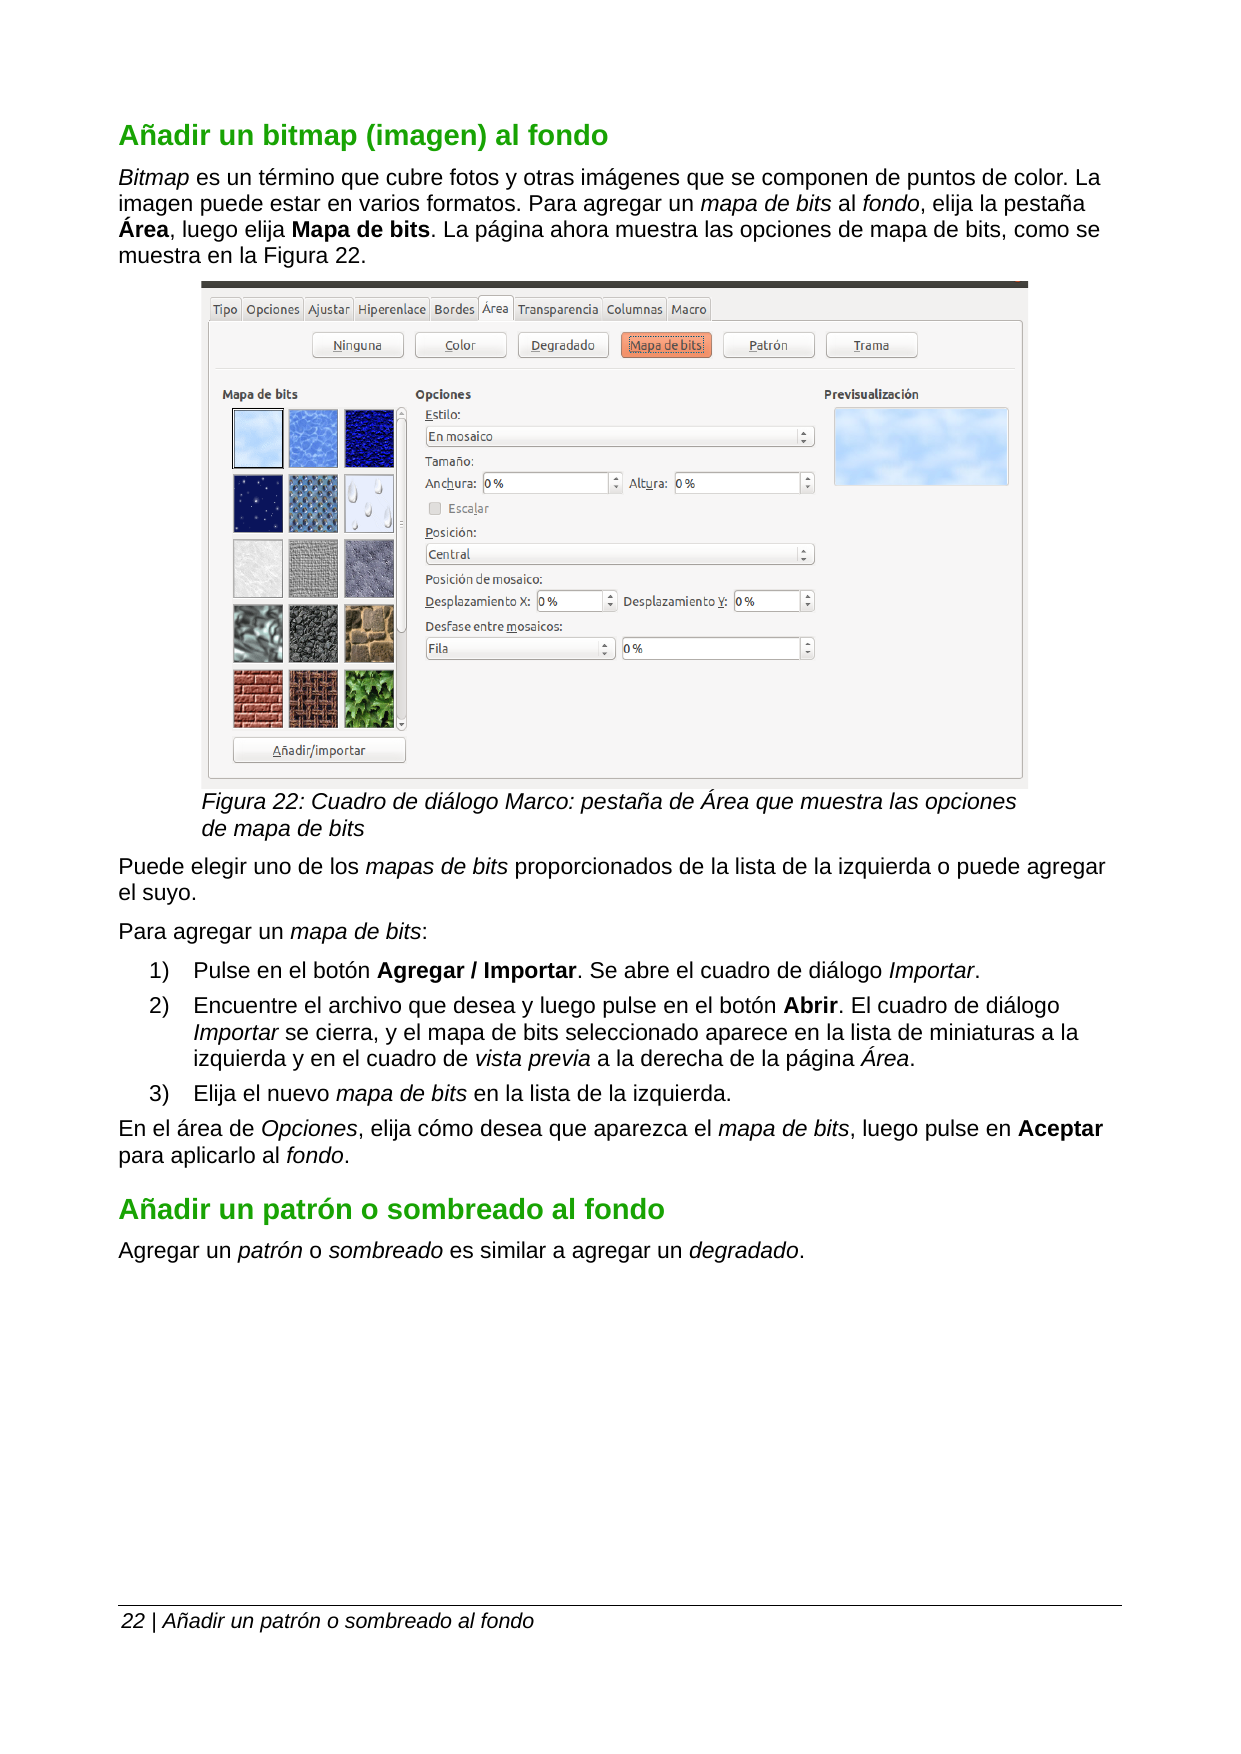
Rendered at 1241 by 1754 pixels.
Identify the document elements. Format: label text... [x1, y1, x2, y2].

list Bitmap es un término que cubre fotos y otras imágenes que se componen de puntos de color. La imagen puede estar en varios formatos. Para agregar un mapa de bits al fondo, elija la pestaña Área, luego elija Mapa de bits. La página ahora muestra las opciones de mapa de bits, como se muestra en la Figura 22. [118, 163, 1122, 269]
text Agregar un patrón o sombreado es similar a agregar un degradado. [118, 1237, 1122, 1263]
text Para agregar un mapa de bits: [118, 918, 1122, 944]
list Pulse en el botón Agregar / Importar. Se abre el cuadro de diálogo Importar. [169, 957, 1122, 983]
list Puede elegir uno de los mapas de bits proporcionados de la lista de la izquierda o puede agregar el suyo. [118, 853, 1122, 906]
subtitle Añadir un bitmap (imagen) al fondo [118, 118, 1122, 152]
picture [201, 281, 1029, 789]
text Figura 22: Cuadro de diálogo Marco: pestaña de Área que muestra las opciones de mapa de bits [201, 788, 1039, 841]
text En el área de Opciones, elija cómo desea que aparezca el mapa de bits, luego pulse en Aceptar para aplicarlo al fondo. [118, 1115, 1122, 1168]
subtitle Añadir un patrón o sombreado al fondo [118, 1192, 1122, 1225]
list Elija el nuevo mapa de bits en la lista de la izquierda. [169, 1080, 1122, 1107]
list Encuentre el archivo que desea y luego pulse en el botón Abrir. El cuadro de diálogo Importar se cierra, y el mapa de bits seleccionado aparece en la lista de miniaturas a la izquierda y en el cuadro de vista previa a la derecha de la página Área. [169, 992, 1122, 1071]
